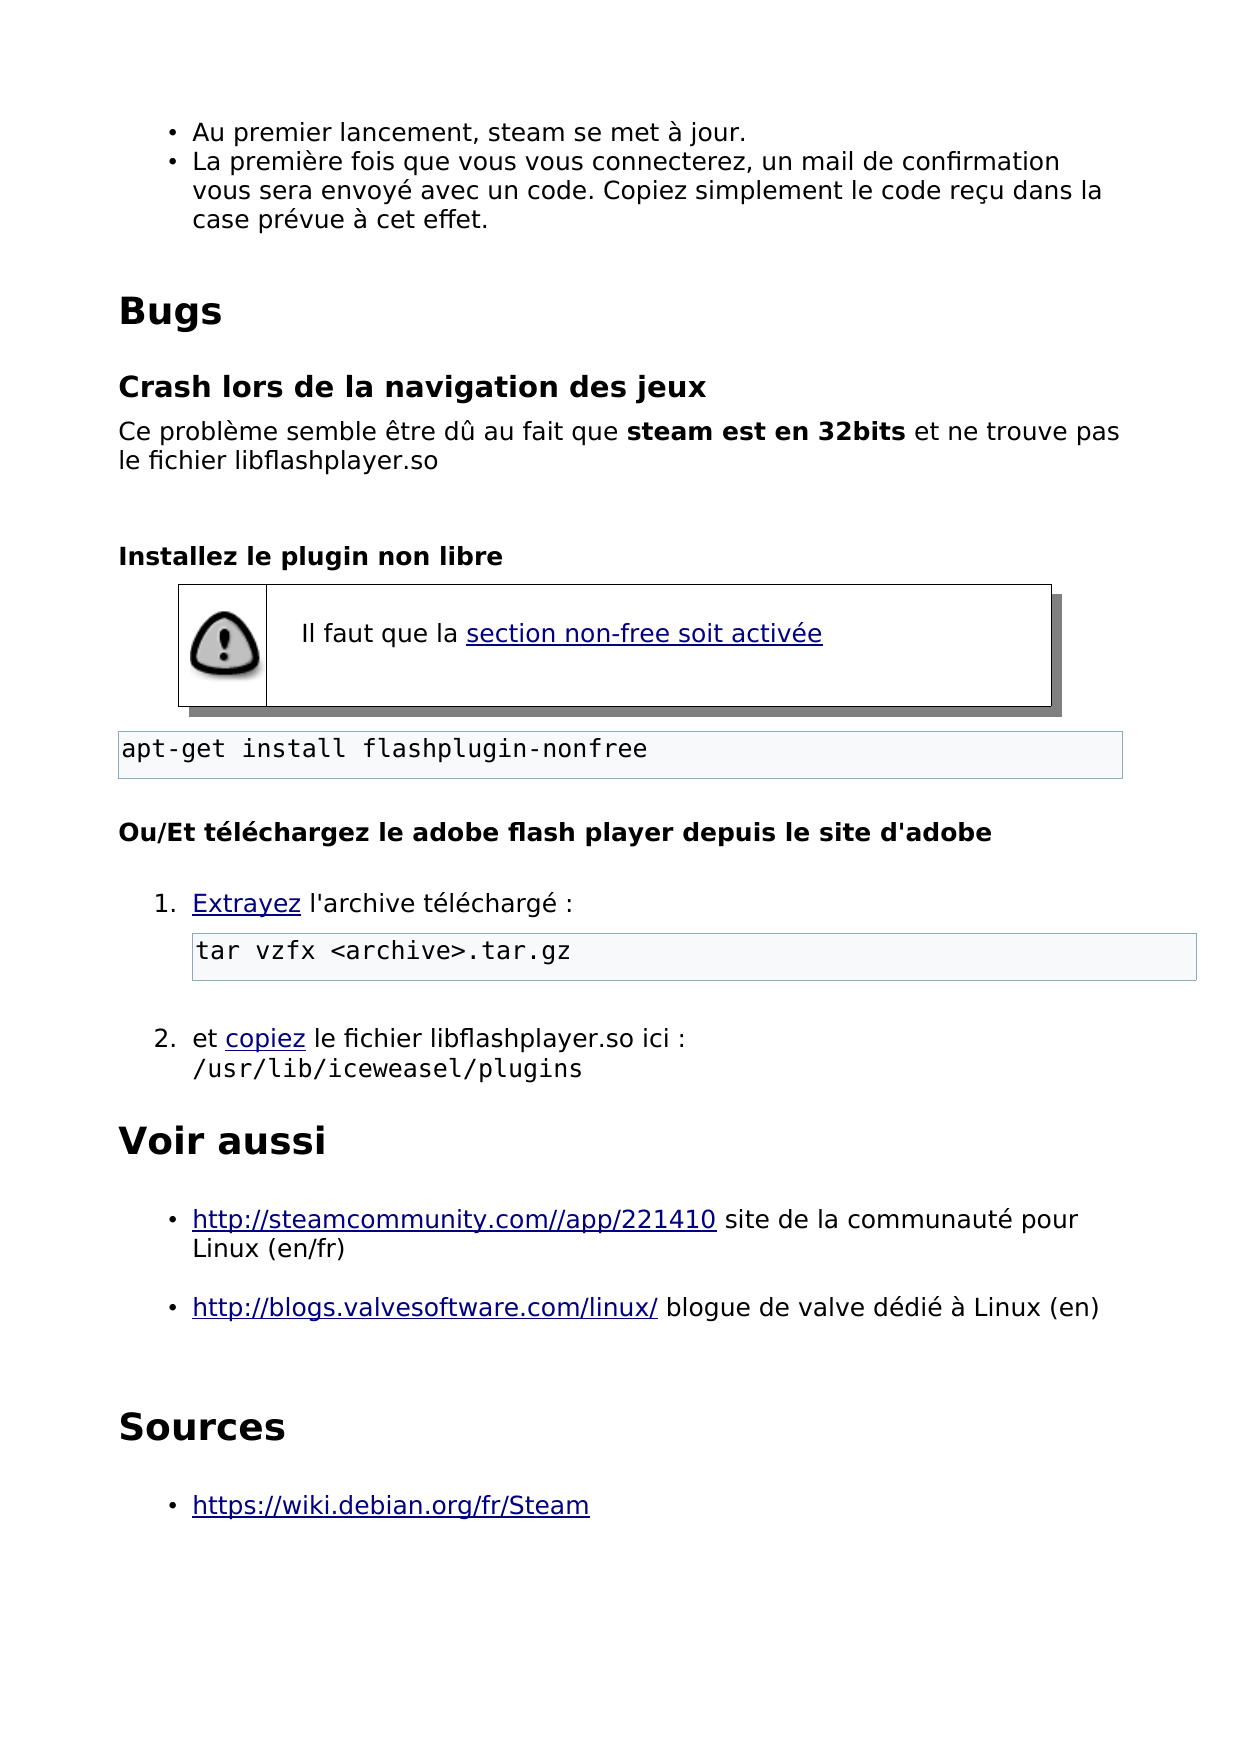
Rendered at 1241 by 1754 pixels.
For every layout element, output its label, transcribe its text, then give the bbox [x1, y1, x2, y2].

table_header Il faut que la section non-free soit activée [267, 585, 1051, 706]
subtitle Sources [118, 1406, 1122, 1449]
subtitle Installez le plugin non libre [118, 542, 1122, 571]
list http://blogs.valvesoftware.com/linux/ blogue de valve dédié à Linux (en) [177, 1293, 1122, 1351]
list http://steamcommunity.com//app/221410 site de la communauté pour Linux (en/fr) [177, 1205, 1122, 1293]
list et copiez le fichier libflashplayer.so ici : [177, 1024, 1122, 1054]
table_header tar vzfx <archive>.tar.gz [193, 934, 1196, 980]
picture [190, 607, 266, 683]
table_header [179, 585, 266, 706]
list La première fois que vous vous connecterez, un mail de confirmation vous sera envoyé avec un code. Copiez simplement le code reçu dans la case prévue à cet effet. [177, 147, 1122, 235]
subtitle Crash lors de la navigation des jeux [118, 370, 1122, 404]
list /usr/lib/iceweasel/plugins [177, 1054, 1122, 1083]
list Au premier lancement, steam se met à jour. [177, 118, 1122, 147]
table_header apt-get install flashplugin-nonfree [119, 732, 1122, 778]
subtitle Ou/Et téléchargez le adobe flash player depuis le site d'adobe [118, 818, 1122, 847]
list Extrayez l'archive téléchargé : [177, 889, 1122, 918]
subtitle Voir aussi [118, 1120, 1122, 1163]
list https://wiki.debian.org/fr/Steam [177, 1491, 1122, 1520]
text Ce problème semble être dû au fait que steam est en 32bits et ne trouve pas le fichier libflashplayer.so [118, 417, 1122, 504]
subtitle Bugs [118, 289, 1122, 333]
